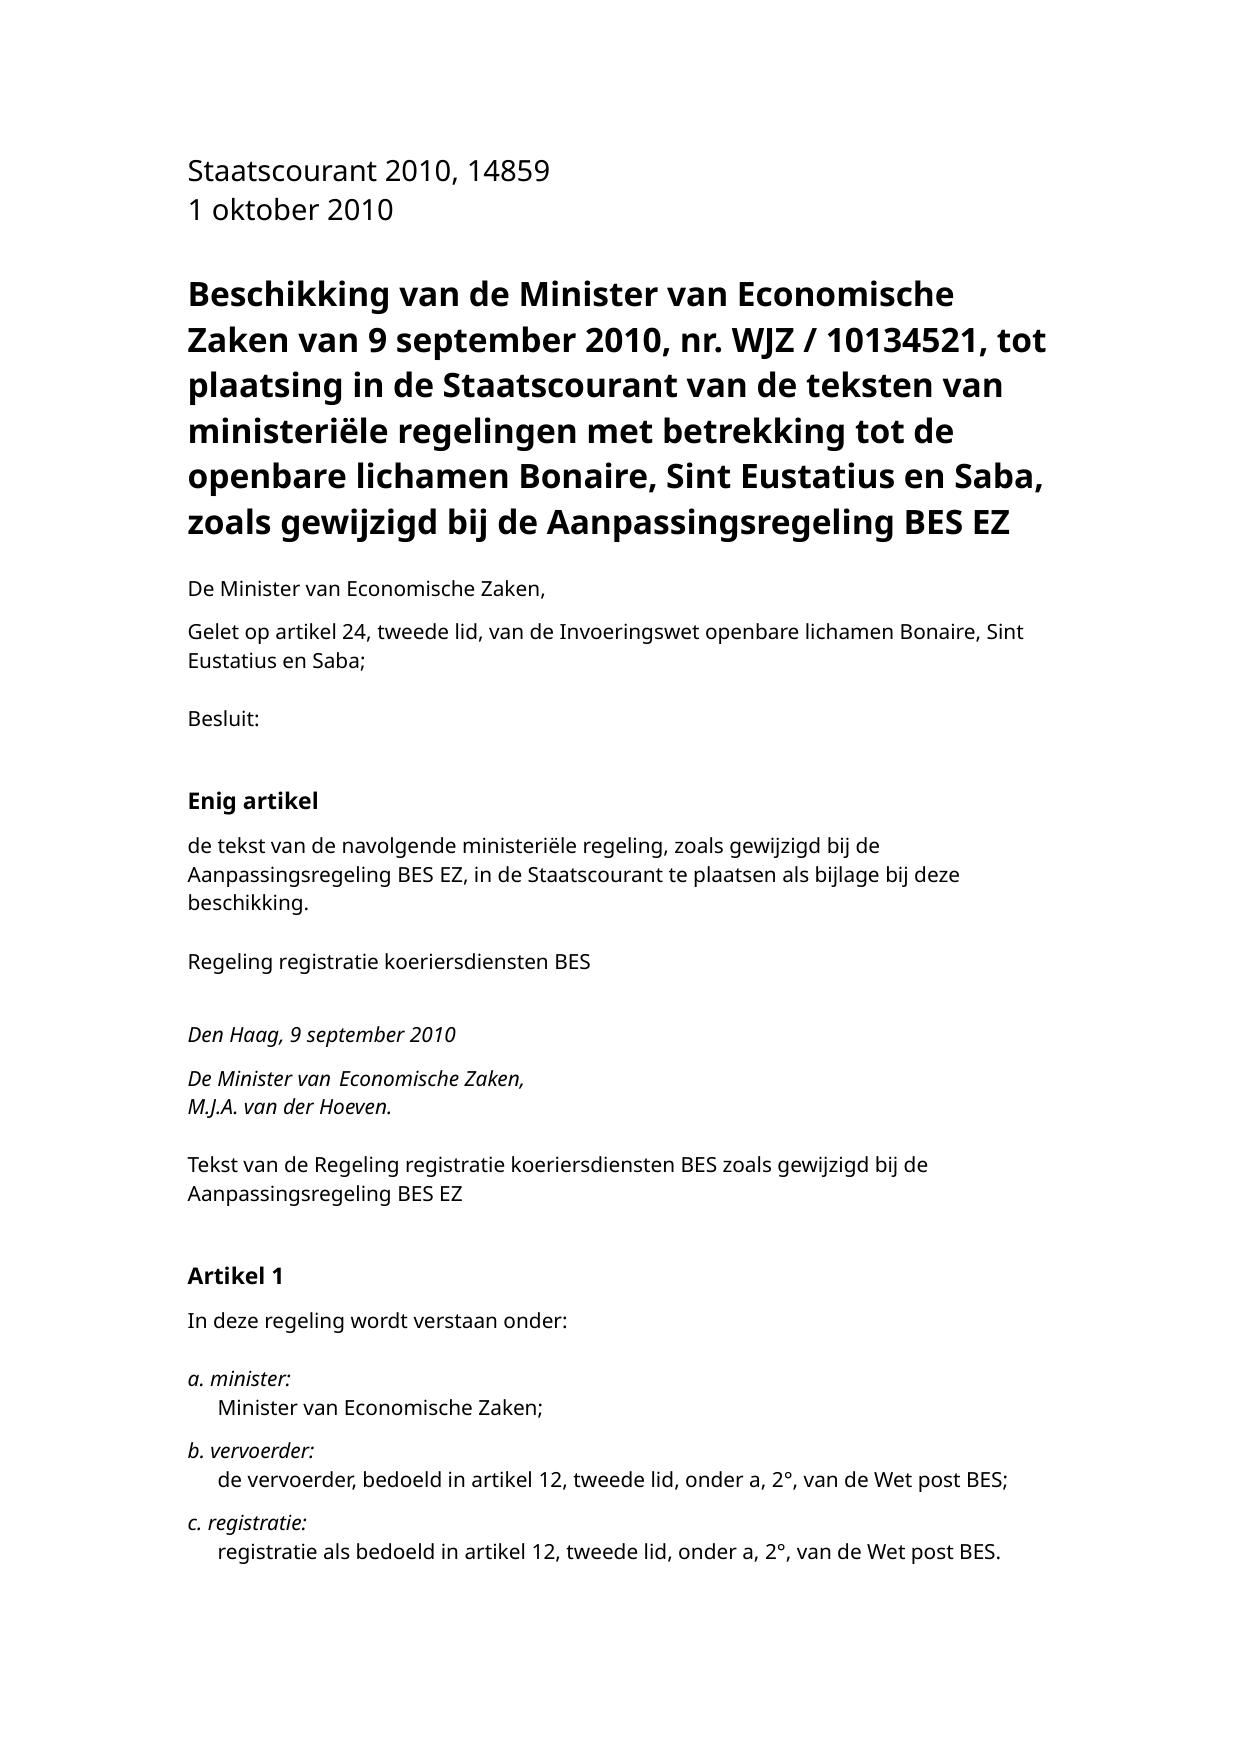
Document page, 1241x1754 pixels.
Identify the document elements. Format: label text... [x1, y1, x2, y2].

text De Minister van Economische Zaken, [187, 1064, 1053, 1092]
text Regeling registratie koeriersdiensten BES [187, 947, 1053, 975]
subtitle Artikel 1 [187, 1260, 1053, 1291]
text Staatscourant 2010, 14859 [187, 150, 1053, 190]
text M.J.A. van der Hoeven. [187, 1092, 1053, 1121]
text Besluit: [187, 704, 1053, 733]
text b. vervoerder: [187, 1436, 1053, 1465]
subtitle Beschikking van de Minister van Economische Zaken van 9 september 2010, nr. WJZ / 10134521, tot plaatsing in de Staatscourant van de teksten van ministeriële regelingen met betrekking tot de openbare lichamen Bonaire, Sint Eustatius en Saba, zoals gewijzigd bij de Aanpassingsregeling BES EZ [187, 271, 1053, 544]
text de vervoerder, bedoeld in artikel 12, tweede lid, onder a, 2°, van de Wet post BES; [217, 1465, 1053, 1493]
text registratie als bedoeld in artikel 12, tweede lid, onder a, 2°, van de Wet post BES. [217, 1537, 1053, 1565]
text a. minister: [187, 1364, 1053, 1393]
text de tekst van de navolgende ministeriële regeling, zoals gewijzigd bij de Aanpassingsregeling BES EZ, in de Staatscourant te plaatsen als bijlage bij deze beschikking. [187, 831, 1053, 917]
text Gelet op artikel 24, tweede lid, van de Invoeringswet openbare lichamen Bonaire, Sint Eustatius en Saba; [187, 617, 1053, 674]
text c. registratie: [187, 1508, 1053, 1537]
text In deze regeling wordt verstaan onder: [187, 1306, 1053, 1334]
subtitle Enig artikel [187, 785, 1053, 816]
text 1 oktober 2010 [187, 190, 1053, 229]
subtitle Tekst van de Regeling registratie koeriersdiensten BES zoals gewijzigd bij de Aanpassingsregeling BES EZ [187, 1151, 1053, 1207]
text De Minister van Economische Zaken, [187, 574, 1053, 602]
text Minister van Economische Zaken; [217, 1393, 1053, 1421]
text Den Haag, 9 september 2010 [187, 1020, 1053, 1049]
